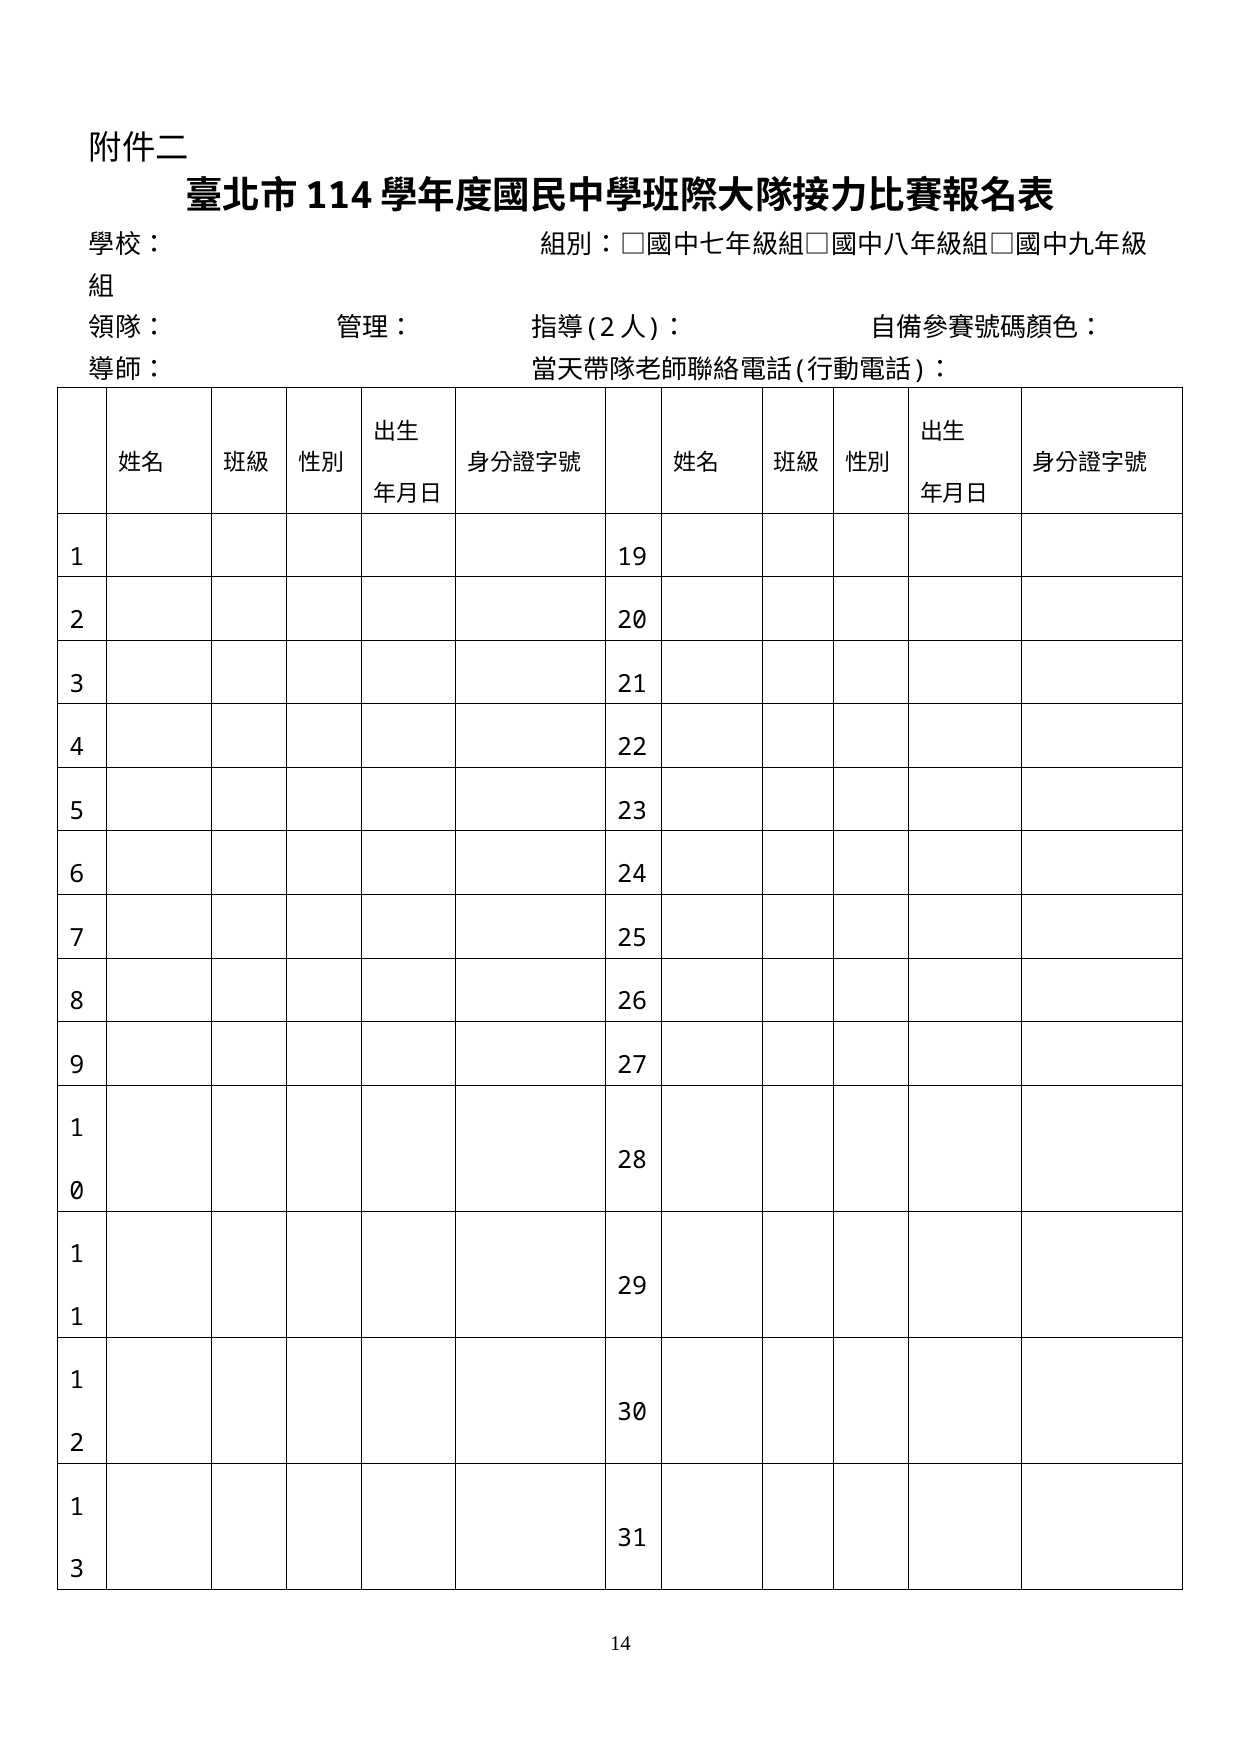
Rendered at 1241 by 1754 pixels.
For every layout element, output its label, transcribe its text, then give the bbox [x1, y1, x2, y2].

table_cell [834, 1464, 908, 1589]
table_cell 20 [606, 577, 661, 640]
table_cell [909, 1022, 1021, 1084]
table_cell [287, 831, 361, 894]
table_cell [212, 514, 286, 576]
table_cell [909, 895, 1021, 957]
table_cell [362, 959, 455, 1021]
table_cell [362, 1022, 455, 1084]
table_cell [287, 895, 361, 957]
table_header 性別 [834, 388, 908, 513]
text 學校： 組別：□國中七年級組□國中八年級組□國中九年級組 [89, 220, 1152, 303]
table_cell 29 [606, 1212, 661, 1337]
table_cell [763, 831, 833, 894]
table_cell [212, 768, 286, 830]
table_cell [763, 1464, 833, 1589]
table_cell [662, 768, 762, 830]
table_cell [456, 577, 605, 640]
table_cell [107, 1022, 211, 1084]
table_cell 26 [606, 959, 661, 1021]
table_cell 10 [58, 1086, 106, 1211]
table_cell [287, 577, 361, 640]
table_cell 8 [58, 959, 106, 1021]
table_cell [763, 577, 833, 640]
table_cell 21 [606, 641, 661, 703]
table_cell 4 [58, 704, 106, 767]
table_cell [287, 1022, 361, 1084]
table_cell [834, 768, 908, 830]
table_cell [763, 514, 833, 576]
table_cell [456, 1212, 605, 1337]
table_cell [212, 577, 286, 640]
table_cell [763, 1022, 833, 1084]
table_header 姓名 [107, 388, 211, 513]
table_cell [1022, 1212, 1182, 1337]
text 臺北市114學年度國民中學班際大隊接力比賽報名表 [89, 165, 1152, 220]
table_cell 24 [606, 831, 661, 894]
table_cell [287, 641, 361, 703]
table_cell [362, 895, 455, 957]
table_cell [662, 1212, 762, 1337]
table_cell [212, 1086, 286, 1211]
text 附件二 [89, 103, 1152, 165]
table_cell [763, 959, 833, 1021]
table_cell [1022, 895, 1182, 957]
table_cell 23 [606, 768, 661, 830]
table_cell [763, 1212, 833, 1337]
table_cell 12 [58, 1338, 106, 1463]
table_cell [456, 1022, 605, 1084]
table_cell [107, 577, 211, 640]
table_header 身分證字號 [1022, 388, 1182, 513]
table_cell [212, 895, 286, 957]
table_cell [107, 831, 211, 894]
table_header 班級 [212, 388, 286, 513]
table_cell [834, 895, 908, 957]
table_cell [107, 704, 211, 767]
table_cell [212, 704, 286, 767]
table_cell [287, 1464, 361, 1589]
table_cell [909, 1338, 1021, 1463]
table_cell [107, 768, 211, 830]
table_cell [1022, 1086, 1182, 1211]
table_cell [287, 768, 361, 830]
table_header [606, 388, 661, 513]
table_cell [909, 1212, 1021, 1337]
table_cell [107, 959, 211, 1021]
table_cell [909, 1086, 1021, 1211]
table_cell [456, 959, 605, 1021]
table_cell [456, 895, 605, 957]
table_cell [362, 577, 455, 640]
table_cell [909, 514, 1021, 576]
table_header 出生 年月日 [909, 388, 1021, 513]
table_cell [909, 768, 1021, 830]
table_cell [212, 959, 286, 1021]
table_cell [834, 1022, 908, 1084]
table_cell 22 [606, 704, 661, 767]
table_cell [107, 1212, 211, 1337]
table_cell [834, 577, 908, 640]
table_cell [287, 1338, 361, 1463]
table_cell [362, 1464, 455, 1589]
table_cell [1022, 1338, 1182, 1463]
table_cell [1022, 641, 1182, 703]
table_cell 19 [606, 514, 661, 576]
table_cell [456, 1338, 605, 1463]
table_cell [1022, 1464, 1182, 1589]
table_cell 9 [58, 1022, 106, 1084]
table_cell [362, 831, 455, 894]
table_cell 31 [606, 1464, 661, 1589]
table_cell [456, 831, 605, 894]
table_cell [212, 1022, 286, 1084]
table_cell [834, 1212, 908, 1337]
table_cell [662, 959, 762, 1021]
table_cell [909, 704, 1021, 767]
table_cell [362, 704, 455, 767]
table_cell [212, 1464, 286, 1589]
table_cell [362, 514, 455, 576]
table_cell [834, 641, 908, 703]
table_cell 2 [58, 577, 106, 640]
table_cell [834, 1086, 908, 1211]
table_cell [287, 1212, 361, 1337]
table_cell 5 [58, 768, 106, 830]
table_cell [1022, 514, 1182, 576]
table_cell [1022, 704, 1182, 767]
table_cell [834, 704, 908, 767]
table_cell [763, 1338, 833, 1463]
table_cell 30 [606, 1338, 661, 1463]
table_cell [662, 1086, 762, 1211]
table_cell [763, 1086, 833, 1211]
table_cell [1022, 577, 1182, 640]
table_cell 28 [606, 1086, 661, 1211]
table_header 班級 [763, 388, 833, 513]
table_cell [662, 1464, 762, 1589]
table_cell [456, 514, 605, 576]
table_cell [107, 1464, 211, 1589]
table_cell [763, 768, 833, 830]
table_cell [763, 704, 833, 767]
text 導師： 當天帶隊老師聯絡電話(行動電話)： [89, 345, 1152, 387]
table_cell 27 [606, 1022, 661, 1084]
table_cell [1022, 831, 1182, 894]
table_cell [456, 1086, 605, 1211]
table_cell [456, 704, 605, 767]
table_cell [287, 959, 361, 1021]
table_cell [662, 1338, 762, 1463]
table_cell [107, 641, 211, 703]
table_header 性別 [287, 388, 361, 513]
table_cell [662, 577, 762, 640]
table_cell 3 [58, 641, 106, 703]
table_header 身分證字號 [456, 388, 605, 513]
table_cell 13 [58, 1464, 106, 1589]
table_cell [456, 1464, 605, 1589]
table_cell [212, 1338, 286, 1463]
table_cell [362, 1338, 455, 1463]
table_cell [1022, 768, 1182, 830]
table_cell [662, 641, 762, 703]
table_cell [834, 831, 908, 894]
table_cell 7 [58, 895, 106, 957]
table_cell [1022, 1022, 1182, 1084]
table_cell [1022, 959, 1182, 1021]
table_cell [909, 959, 1021, 1021]
table_cell [662, 704, 762, 767]
table_cell [834, 959, 908, 1021]
table_cell [212, 1212, 286, 1337]
table_cell [834, 514, 908, 576]
table_cell [107, 895, 211, 957]
table_cell 25 [606, 895, 661, 957]
table_cell [909, 831, 1021, 894]
table_cell [662, 831, 762, 894]
table_header 出生 年月日 [362, 388, 455, 513]
table_cell [362, 1086, 455, 1211]
table_cell [909, 577, 1021, 640]
table_cell [456, 768, 605, 830]
table_cell [909, 641, 1021, 703]
table_header 姓名 [662, 388, 762, 513]
table_cell [362, 1212, 455, 1337]
table_cell 6 [58, 831, 106, 894]
table_cell [763, 641, 833, 703]
table_cell [362, 641, 455, 703]
table_cell [212, 641, 286, 703]
table_cell [107, 1086, 211, 1211]
table_cell 1 [58, 514, 106, 576]
table_cell [107, 514, 211, 576]
table_cell [662, 895, 762, 957]
table_cell [662, 514, 762, 576]
text 領隊： 管理： 指導(2人)： 自備參賽號碼顏色： [89, 303, 1152, 345]
table_cell [287, 1086, 361, 1211]
table_cell [287, 514, 361, 576]
table_cell [107, 1338, 211, 1463]
table_header [58, 388, 106, 513]
table_cell [909, 1464, 1021, 1589]
table_cell [212, 831, 286, 894]
table_cell [834, 1338, 908, 1463]
table_cell [456, 641, 605, 703]
table_cell 11 [58, 1212, 106, 1337]
table_cell [763, 895, 833, 957]
table_cell [662, 1022, 762, 1084]
table_cell [287, 704, 361, 767]
table_cell [362, 768, 455, 830]
